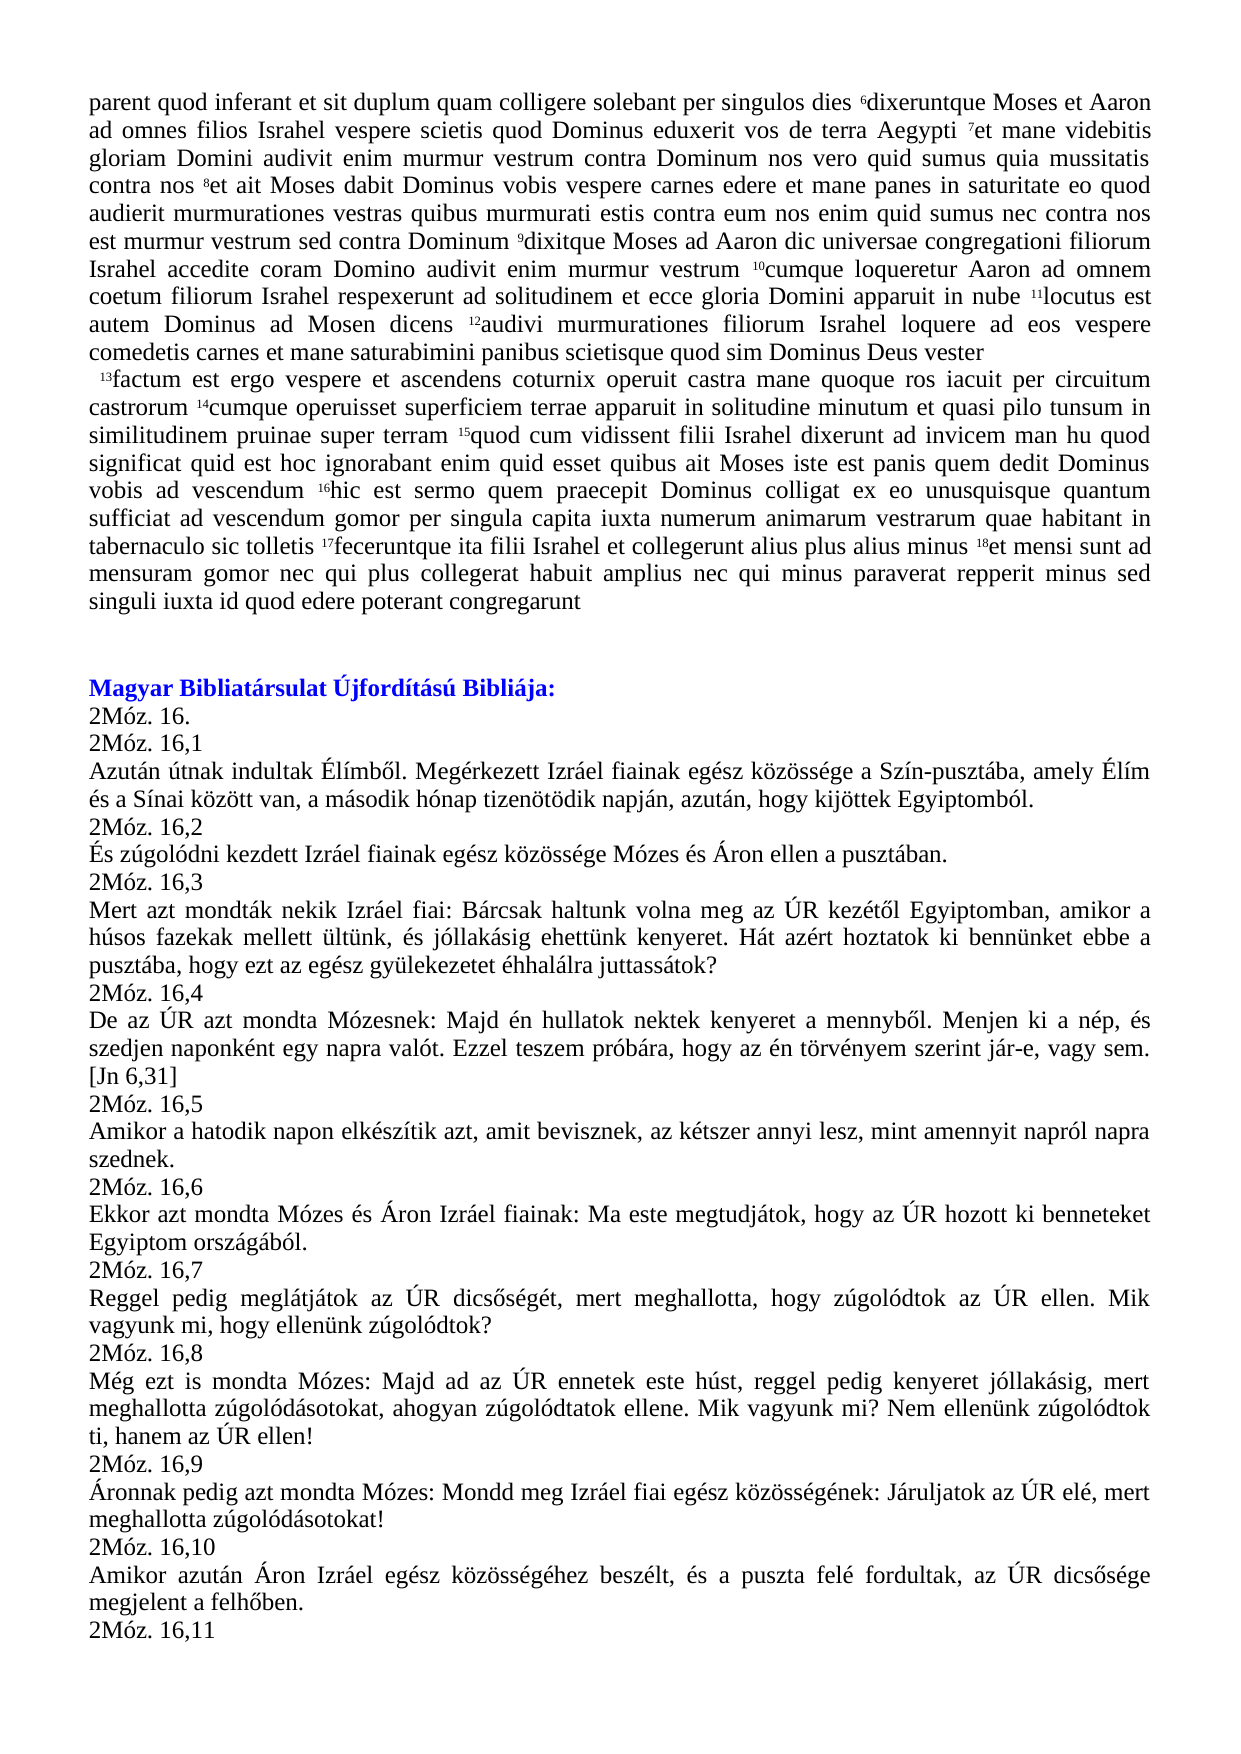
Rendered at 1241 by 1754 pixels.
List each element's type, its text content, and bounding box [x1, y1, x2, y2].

text De az ÚR azt mondta Mózesnek: Majd én hullatok nektek kenyeret a mennyből. Menjen ki a nép, és szedjen naponként egy napra valót. Ezzel teszem próbára, hogy az én törvényem szerint jár-e, vagy sem. [Jn 6,31] [88, 1007, 1152, 1090]
text Amikor azután Áron Izráel egész közösségéhez beszélt, és a puszta felé fordultak, az ÚR dicsősége megjelent a felhőben. [88, 1561, 1152, 1616]
text Reggel pedig meglátjátok az ÚR dicsőségét, mert meghallotta, hogy zúgolódtok az ÚR ellen. Mik vagyunk mi, hogy ellenünk zúgolódtok? [88, 1284, 1152, 1339]
text 2Móz. 16,7 [88, 1256, 1152, 1284]
text 2Móz. 16,6 [88, 1173, 1152, 1201]
text 2Móz. 16,11 [88, 1616, 1152, 1644]
text Azután útnak indultak Élímből. Megérkezett Izráel fiainak egész közössége a Szín-pusztába, amely Élím és a Sínai között van, a második hónap tizenötödik napján, azután, hogy kijöttek Egyiptomból. [88, 757, 1152, 813]
text Ekkor azt mondta Mózes és Áron Izráel fiainak: Ma este megtudjátok, hogy az ÚR hozott ki benneteket Egyiptom országából. [88, 1201, 1152, 1256]
text parent quod inferant et sit duplum quam colligere solebant per singulos dies 6dixeruntque Moses et Aaron ad omnes filios Israhel vespere scietis quod Dominus eduxerit vos de terra Aegypti 7et mane videbitis gloriam Domini audivit enim murmur vestrum contra Dominum nos vero quid sumus quia mussitatis contra nos 8et ait Moses dabit Dominus vobis vespere carnes edere et mane panes in saturitate eo quod audierit murmurationes vestras quibus murmurati estis contra eum nos enim quid sumus nec contra nos est murmur vestrum sed contra Dominum 9dixitque Moses ad Aaron dic universae congregationi filiorum Israhel accedite coram Domino audivit enim murmur vestrum 10cumque loqueretur Aaron ad omnem coetum filiorum Israhel respexerunt ad solitudinem et ecce gloria Domini apparuit in nube 11locutus est autem Dominus ad Mosen dicens 12audivi murmurationes filiorum Israhel loquere ad eos vespere comedetis carnes et mane saturabimini panibus scietisque quod sim Dominus Deus vester [88, 88, 1152, 366]
text És zúgolódni kezdett Izráel fiainak egész közössége Mózes és Áron ellen a pusztában. [88, 840, 1152, 868]
text 2Móz. 16,1 [88, 729, 1152, 757]
text Még ezt is mondta Mózes: Majd ad az ÚR ennetek este húst, reggel pedig kenyeret jóllakásig, mert meghallotta zúgolódásotokat, ahogyan zúgolódtatok ellene. Mik vagyunk mi? Nem ellenünk zúgolódtok ti, hanem az ÚR ellen! [88, 1367, 1152, 1450]
text 2Móz. 16. [88, 702, 1152, 729]
text Mert azt mondták nekik Izráel fiai: Bárcsak haltunk volna meg az ÚR kezétől Egyiptomban, amikor a húsos fazekak mellett ültünk, és jóllakásig ehettünk kenyeret. Hát azért hoztatok ki bennünket ebbe a pusztába, hogy ezt az egész gyülekezetet éhhalálra juttassátok? [88, 896, 1152, 979]
text 13factum est ergo vespere et ascendens coturnix operuit castra mane quoque ros iacuit per circuitum castrorum 14cumque operuisset superficiem terrae apparuit in solitudine minutum et quasi pilo tunsum in similitudinem pruinae super terram 15quod cum vidissent filii Israhel dixerunt ad invicem man hu quod significat quid est hoc ignorabant enim quid esset quibus ait Moses iste est panis quem dedit Dominus vobis ad vescendum 16hic est sermo quem praecepit Dominus colligat ex eo unusquisque quantum sufficiat ad vescendum gomor per singula capita iuxta numerum animarum vestrarum quae habitant in tabernaculo sic tolletis 17feceruntque ita filii Israhel et collegerunt alius plus alius minus 18et mensi sunt ad mensuram gomor nec qui plus collegerat habuit amplius nec qui minus paraverat repperit minus sed singuli iuxta id quod edere poterant congregarunt [88, 366, 1152, 615]
text Amikor a hatodik napon elkészítik azt, amit bevisznek, az kétszer annyi lesz, mint amennyit napról napra szednek. [88, 1117, 1152, 1173]
text 2Móz. 16,4 [88, 979, 1152, 1007]
text 2Móz. 16,8 [88, 1339, 1152, 1367]
text Magyar Bibliatársulat Újfordítású Bibliája: [88, 674, 1152, 702]
text 2Móz. 16,5 [88, 1090, 1152, 1117]
text 2Móz. 16,3 [88, 868, 1152, 896]
text Áronnak pedig azt mondta Mózes: Mondd meg Izráel fiai egész közösségének: Járuljatok az ÚR elé, mert meghallotta zúgolódásotokat! [88, 1478, 1152, 1533]
text 2Móz. 16,2 [88, 813, 1152, 840]
text 2Móz. 16,10 [88, 1533, 1152, 1561]
text 2Móz. 16,9 [88, 1450, 1152, 1478]
